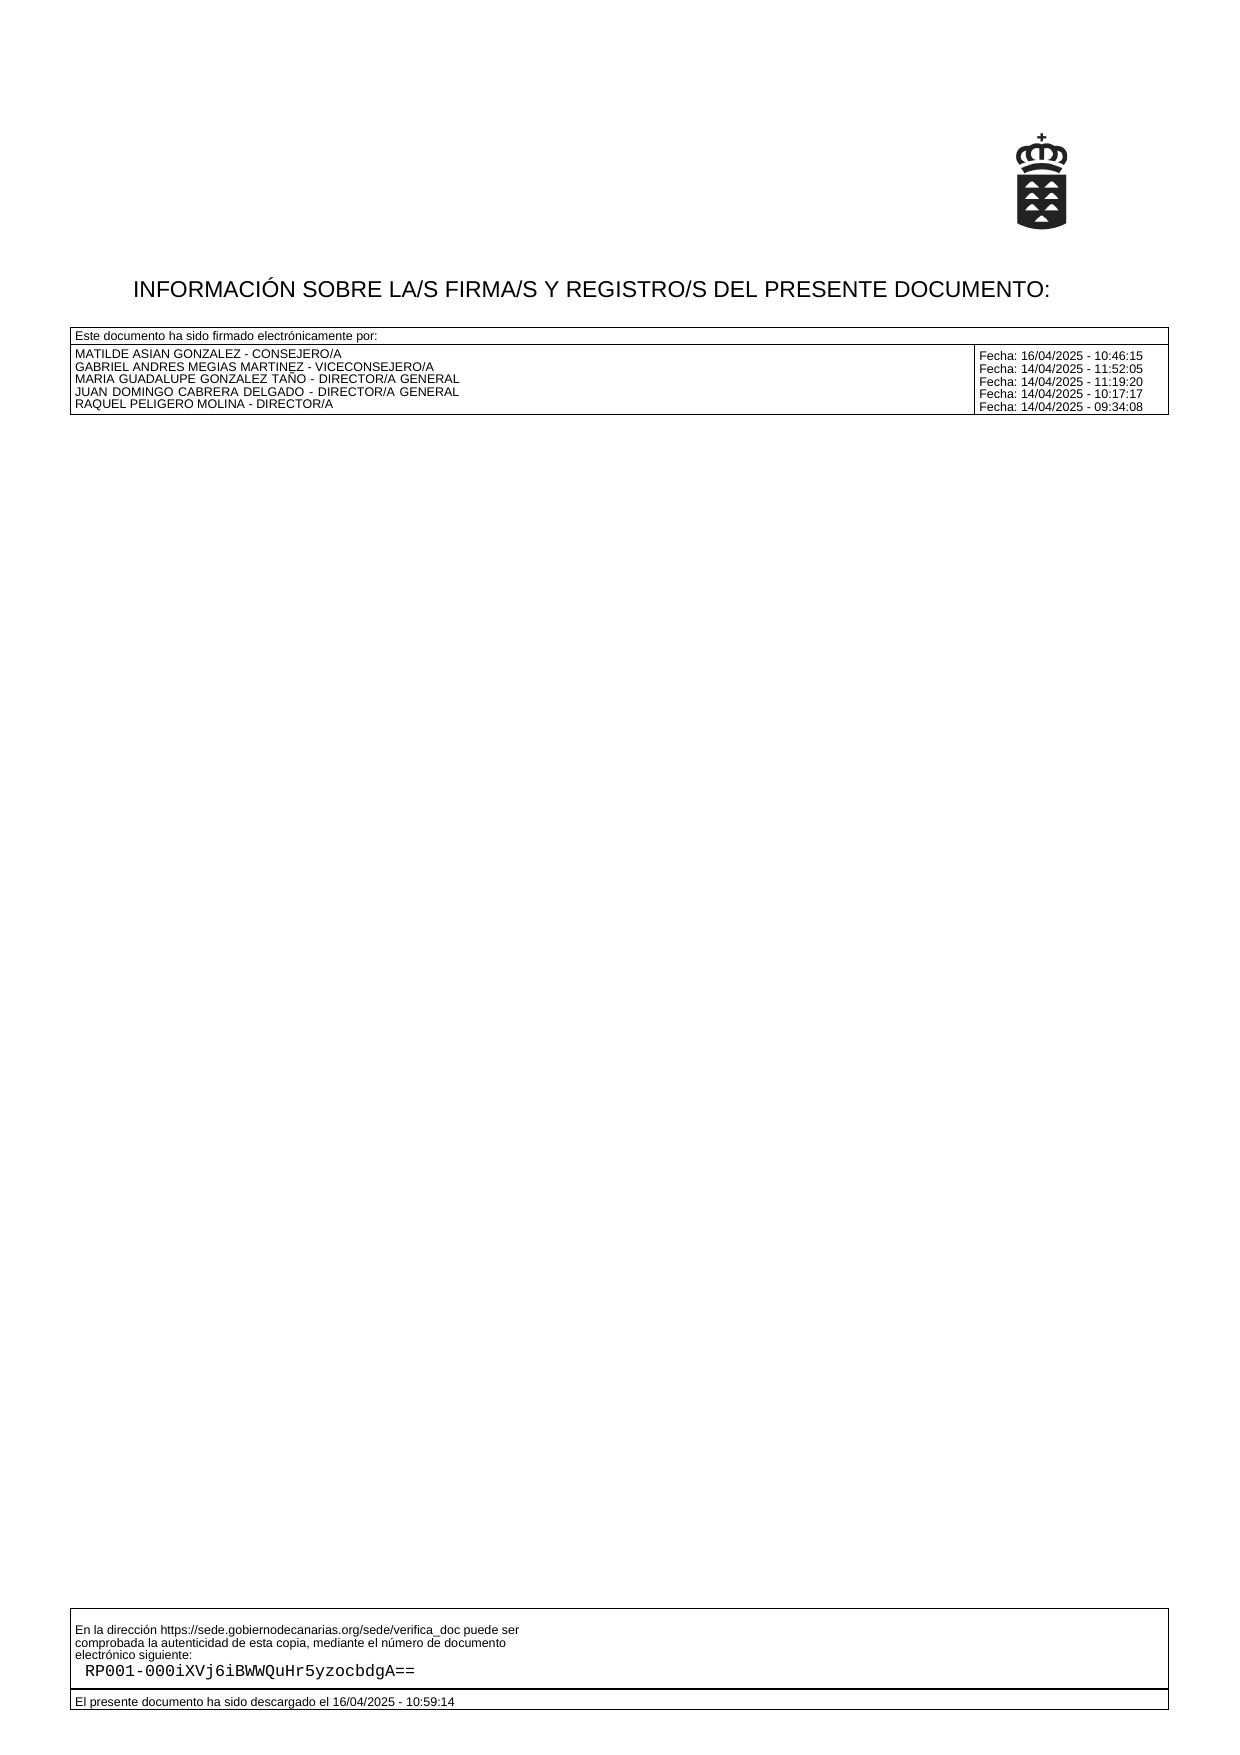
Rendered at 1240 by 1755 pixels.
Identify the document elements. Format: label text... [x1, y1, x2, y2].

text INFORMACIÓN SOBRE LA/S FIRMA/S Y REGISTRO/S DEL PRESENTE DOCUMENTO: [133, 275, 1156, 301]
text MATILDE ASIAN GONZALEZ - CONSEJERO/A [75, 345, 382, 361]
text Fecha: 14/04/2025 - 11:19:20 [979, 376, 1156, 388]
text El presente documento ha sido descargado el 16/04/2025 - 10:59:14 [75, 1695, 1156, 1709]
text En la dirección https://sede.gobiernodecanarias.org/sede/verifica_doc puede ser comprobada la autenticidad de esta copia, mediante el número de documento electrónico siguiente: [75, 1625, 524, 1662]
text Fecha: 14/04/2025 - 10:17:17 [979, 388, 1156, 401]
text Este documento ha sido firmado electrónicamente por: [75, 328, 382, 344]
text RP001-000iXVj6iBWWQuHr5yzocbdgA== [85, 1662, 1156, 1681]
text Fecha: 16/04/2025 - 10:46:15 [979, 349, 1156, 363]
text Fecha: 14/04/2025 - 09:34:08 [979, 401, 1156, 413]
text GABRIEL ANDRES MEGIAS MARTINEZ - VICECONSEJERO/A [75, 361, 438, 374]
text MARIA GUADALUPE GONZALEZ TAÑO - DIRECTOR/A GENERAL JUAN DOMINGO CABRERA DELGADO - DIRECTOR/A GENERAL RAQUEL PELIGERO MOLINA - DIRECTOR/A [75, 374, 460, 411]
text Fecha: 14/04/2025 - 11:52:05 [979, 363, 1156, 376]
